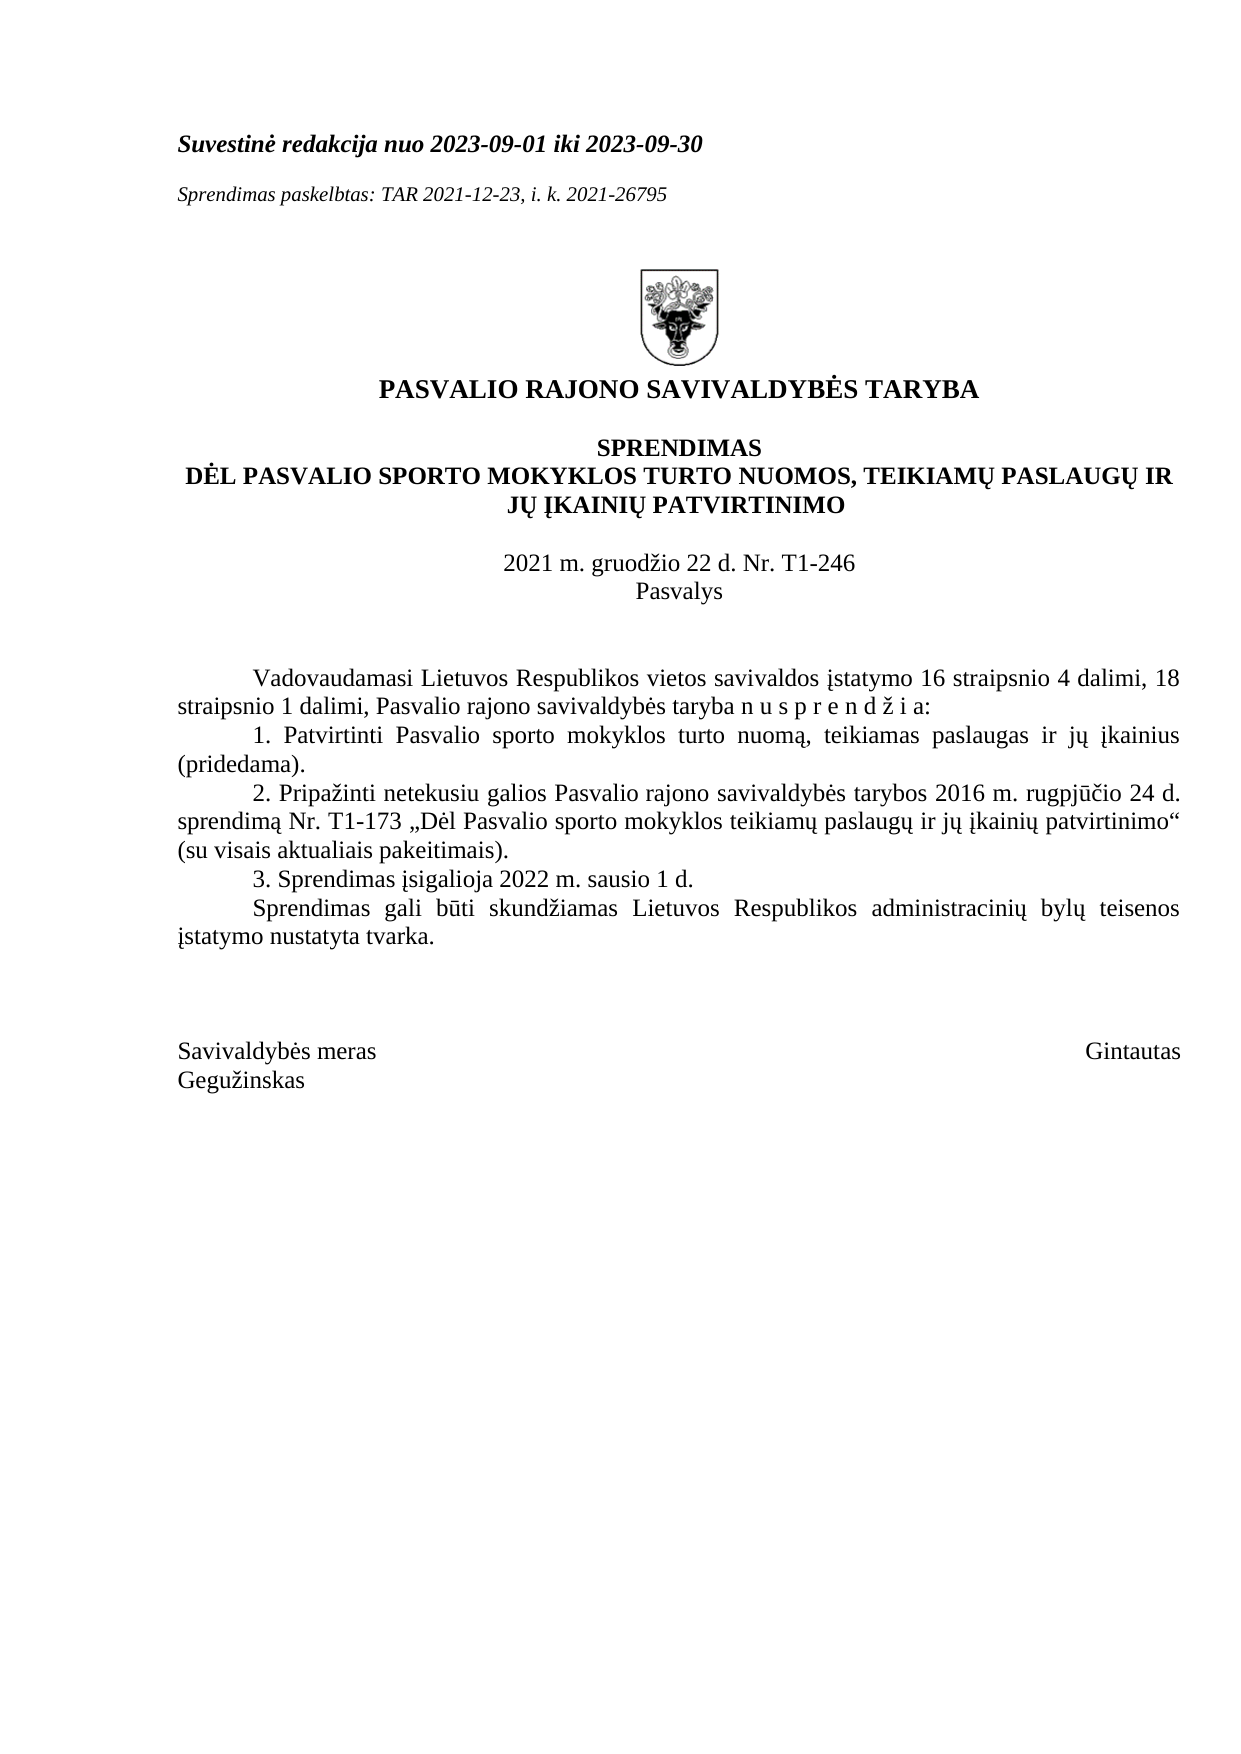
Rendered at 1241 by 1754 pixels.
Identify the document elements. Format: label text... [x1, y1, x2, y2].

text Vadovaudamasi Lietuvos Respublikos vietos savivaldos įstatymo 16 straipsnio 4 dalimi, 18 straipsnio 1 dalimi, Pasvalio rajono savivaldybės taryba n u s p r e n d ž i a: [177, 663, 1181, 720]
text 2. Pripažinti netekusiu galios Pasvalio rajono savivaldybės tarybos 2016 m. rugpjūčio 24 d. sprendimą Nr. T1-173 „Dėl Pasvalio sporto mokyklos teikiamų paslaugų ir jų įkainių patvirtinimo“ (su visais aktualiais pakeitimais). [177, 778, 1181, 864]
text 3. Sprendimas įsigalioja 2022 m. sausio 1 d. [177, 864, 1181, 893]
text Sprendimas [177, 433, 1181, 461]
text Sprendimas paskelbtas: TAR 2021-12-23, i. k. 2021-26795 [177, 182, 1181, 206]
text Pasvalio rajono savivaldybės taryba [177, 373, 1181, 404]
text Suvestinė redakcija nuo 2023-09-01 iki 2023-09-30 [177, 129, 1181, 158]
text Sprendimas gali būti skundžiamas Lietuvos Respublikos administracinių bylų teisenos įstatymo nustatyta tvarka. [177, 893, 1181, 950]
text 2021 m. gruodžio 22 d. Nr. T1-246 [177, 548, 1181, 576]
text 1. Patvirtinti Pasvalio sporto mokyklos turto nuomą, teikiamas paslaugas ir jų įkainius (pridedama). [177, 720, 1181, 778]
text dėl Pasvalio sporto mokyklos turto nuomos, teikiamų paslaugų ir jų įkainių patvirtinimo [177, 461, 1181, 519]
text Pasvalys [177, 576, 1181, 605]
text Savivaldybės meras Gintautas Gegužinskas [177, 1036, 1181, 1094]
